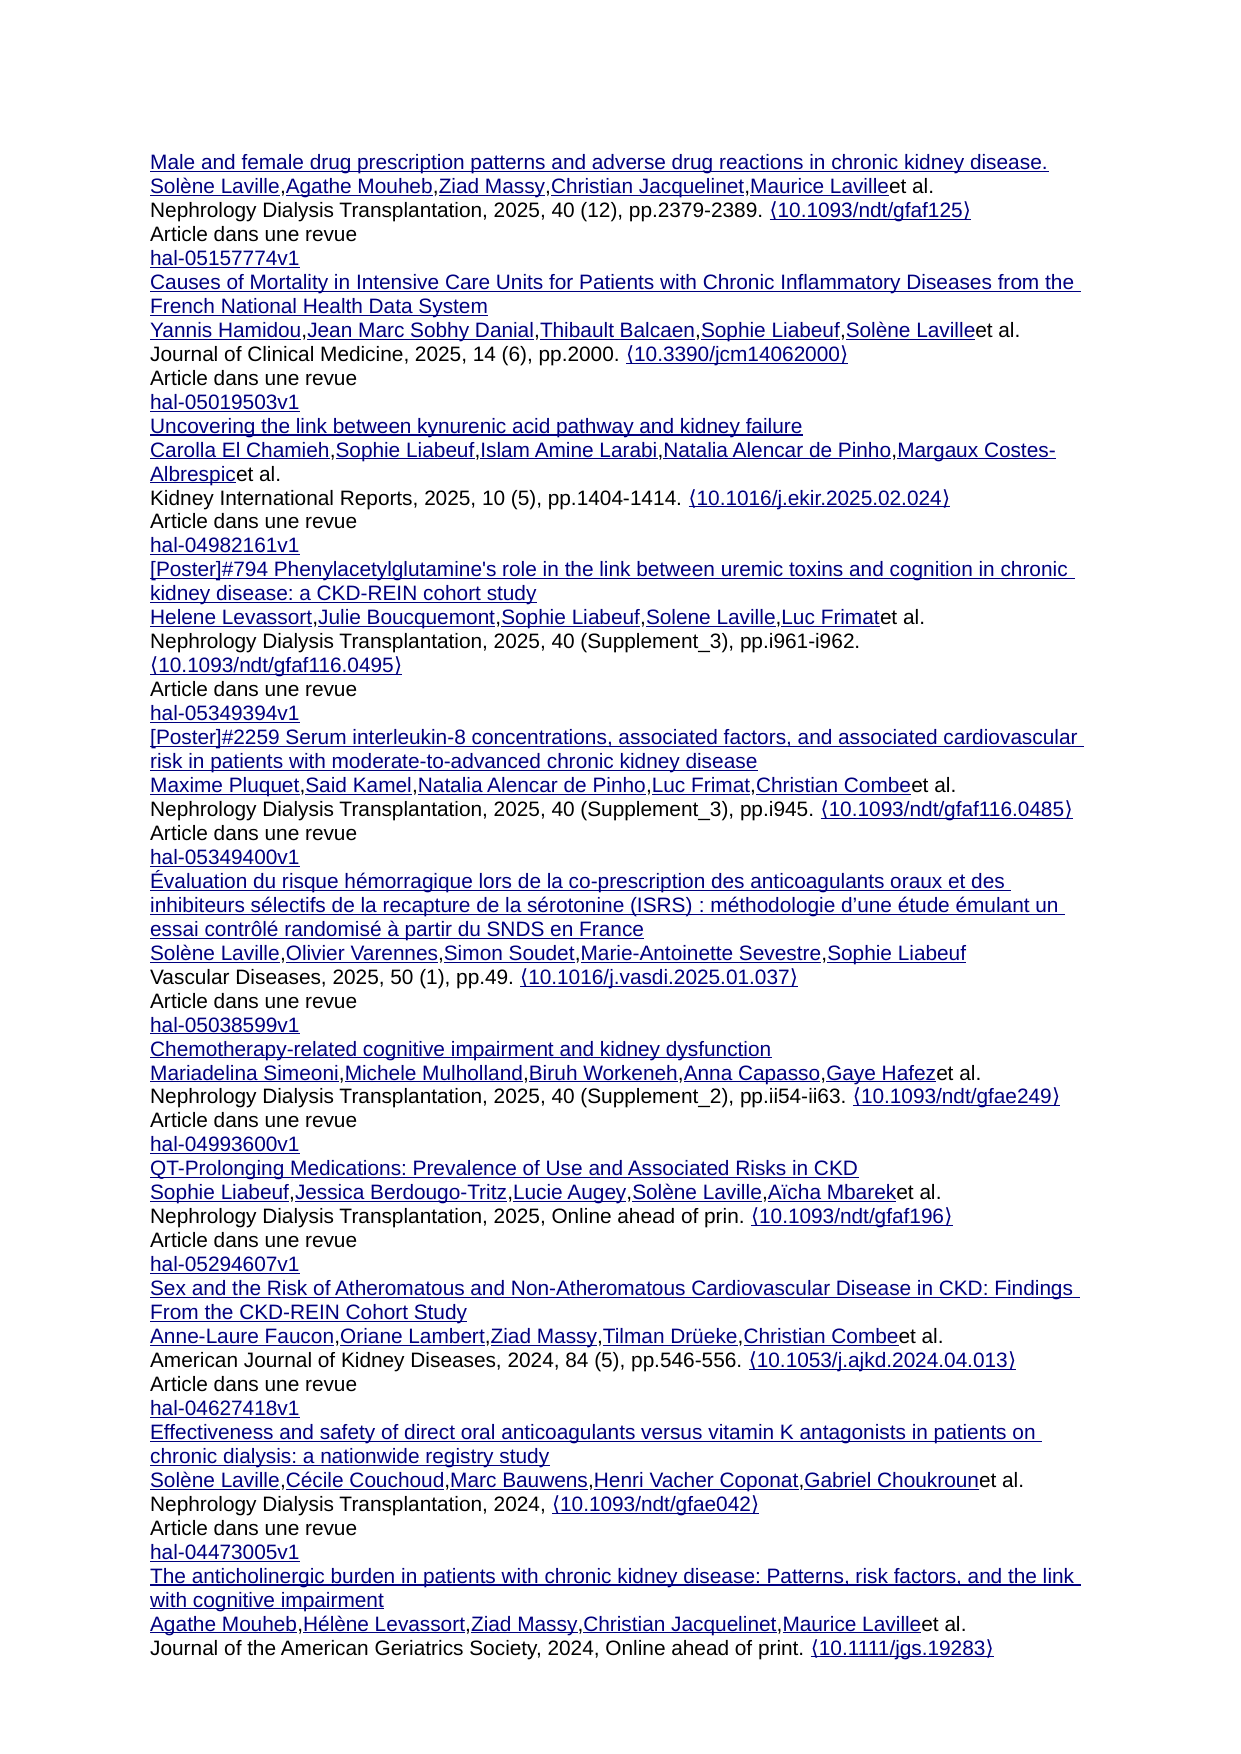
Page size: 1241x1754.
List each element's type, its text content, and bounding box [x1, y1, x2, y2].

table_cell The anticholinergic burden in patients with chronic kidney disease: Patterns, risk factors, and the link with cognitive impairment Agathe Mouheb,Hélène Levassort,Ziad Massy,Christian Jacquelinet,Maurice Lavilleet al. Journal of the American Geriatrics Society, 2024, Online ahead of print. ⟨10.1111/jgs.19283⟩ [150, 1564, 1090, 1659]
table_cell Causes of Mortality in Intensive Care Units for Patients with Chronic Inflammatory Diseases from the French National Health Data System Yannis Hamidou,Jean Marc Sobhy Danial,Thibault Balcaen,Sophie Liabeuf,Solène Lavilleet al. Journal of Clinical Medicine, 2025, 14 (6), pp.2000. ⟨10.3390/jcm14062000⟩ Article dans une revue hal-05019503v1 [150, 270, 1090, 413]
table_cell [Poster]#794 Phenylacetylglutamine's role in the link between uremic toxins and cognition in chronic kidney disease: a CKD-REIN cohort study Helene Levassort,Julie Boucquemont,Sophie Liabeuf,Solene Laville,Luc Frimatet al. Nephrology Dialysis Transplantation, 2025, 40 (Supplement_3), pp.i961-i962. ⟨10.1093/ndt/gfaf116.0495⟩ Article dans une revue hal-05349394v1 [150, 557, 1090, 725]
table_cell Sex and the Risk of Atheromatous and Non-Atheromatous Cardiovascular Disease in CKD: Findings From the CKD-REIN Cohort Study Anne-Laure Faucon,Oriane Lambert,Ziad Massy,Tilman Drüeke,Christian Combeet al. American Journal of Kidney Diseases, 2024, 84 (5), pp.546-556. ⟨10.1053/j.ajkd.2024.04.013⟩ Article dans une revue hal-04627418v1 [150, 1276, 1090, 1420]
table_cell Effectiveness and safety of direct oral anticoagulants versus vitamin K antagonists in patients on chronic dialysis: a nationwide registry study Solène Laville,Cécile Couchoud,Marc Bauwens,Henri Vacher Coponat,Gabriel Choukrounet al. Nephrology Dialysis Transplantation, 2024, ⟨10.1093/ndt/gfae042⟩ Article dans une revue hal-04473005v1 [150, 1420, 1090, 1563]
table_cell [Poster]#2259 Serum interleukin-8 concentrations, associated factors, and associated cardiovascular risk in patients with moderate-to-advanced chronic kidney disease Maxime Pluquet,Said Kamel,Natalia Alencar de Pinho,Luc Frimat,Christian Combeet al. Nephrology Dialysis Transplantation, 2025, 40 (Supplement_3), pp.i945. ⟨10.1093/ndt/gfaf116.0485⟩ Article dans une revue hal-05349400v1 [150, 725, 1090, 869]
table_cell QT-Prolonging Medications: Prevalence of Use and Associated Risks in CKD Sophie Liabeuf,Jessica Berdougo-Tritz,Lucie Augey,Solène Laville,Aïcha Mbareket al. Nephrology Dialysis Transplantation, 2025, Online ahead of prin. ⟨10.1093/ndt/gfaf196⟩ Article dans une revue hal-05294607v1 [150, 1156, 1090, 1276]
table_cell Male and female drug prescription patterns and adverse drug reactions in chronic kidney disease. Solène Laville,Agathe Mouheb,Ziad Massy,Christian Jacquelinet,Maurice Lavilleet al. Nephrology Dialysis Transplantation, 2025, 40 (12), pp.2379-2389. ⟨10.1093/ndt/gfaf125⟩ Article dans une revue hal-05157774v1 [150, 150, 1090, 270]
table_cell Évaluation du risque hémorragique lors de la co-prescription des anticoagulants oraux et des inhibiteurs sélectifs de la recapture de la sérotonine (ISRS) : méthodologie d’une étude émulant un essai contrôlé randomisé à partir du SNDS en France Solène Laville,Olivier Varennes,Simon Soudet,Marie-Antoinette Sevestre,Sophie Liabeuf Vascular Diseases, 2025, 50 (1), pp.49. ⟨10.1016/j.vasdi.2025.01.037⟩ Article dans une revue hal-05038599v1 [150, 869, 1090, 1036]
table_cell Chemotherapy-related cognitive impairment and kidney dysfunction Mariadelina Simeoni,Michele Mulholland,Biruh Workeneh,Anna Capasso,Gaye Hafezet al. Nephrology Dialysis Transplantation, 2025, 40 (Supplement_2), pp.ii54-ii63. ⟨10.1093/ndt/gfae249⟩ Article dans une revue hal-04993600v1 [150, 1036, 1090, 1156]
table_cell Uncovering the link between kynurenic acid pathway and kidney failure Carolla El Chamieh,Sophie Liabeuf,Islam Amine Larabi,Natalia Alencar de Pinho,Margaux Costes-Albrespicet al. Kidney International Reports, 2025, 10 (5), pp.1404-1414. ⟨10.1016/j.ekir.2025.02.024⟩ Article dans une revue hal-04982161v1 [150, 414, 1090, 557]
